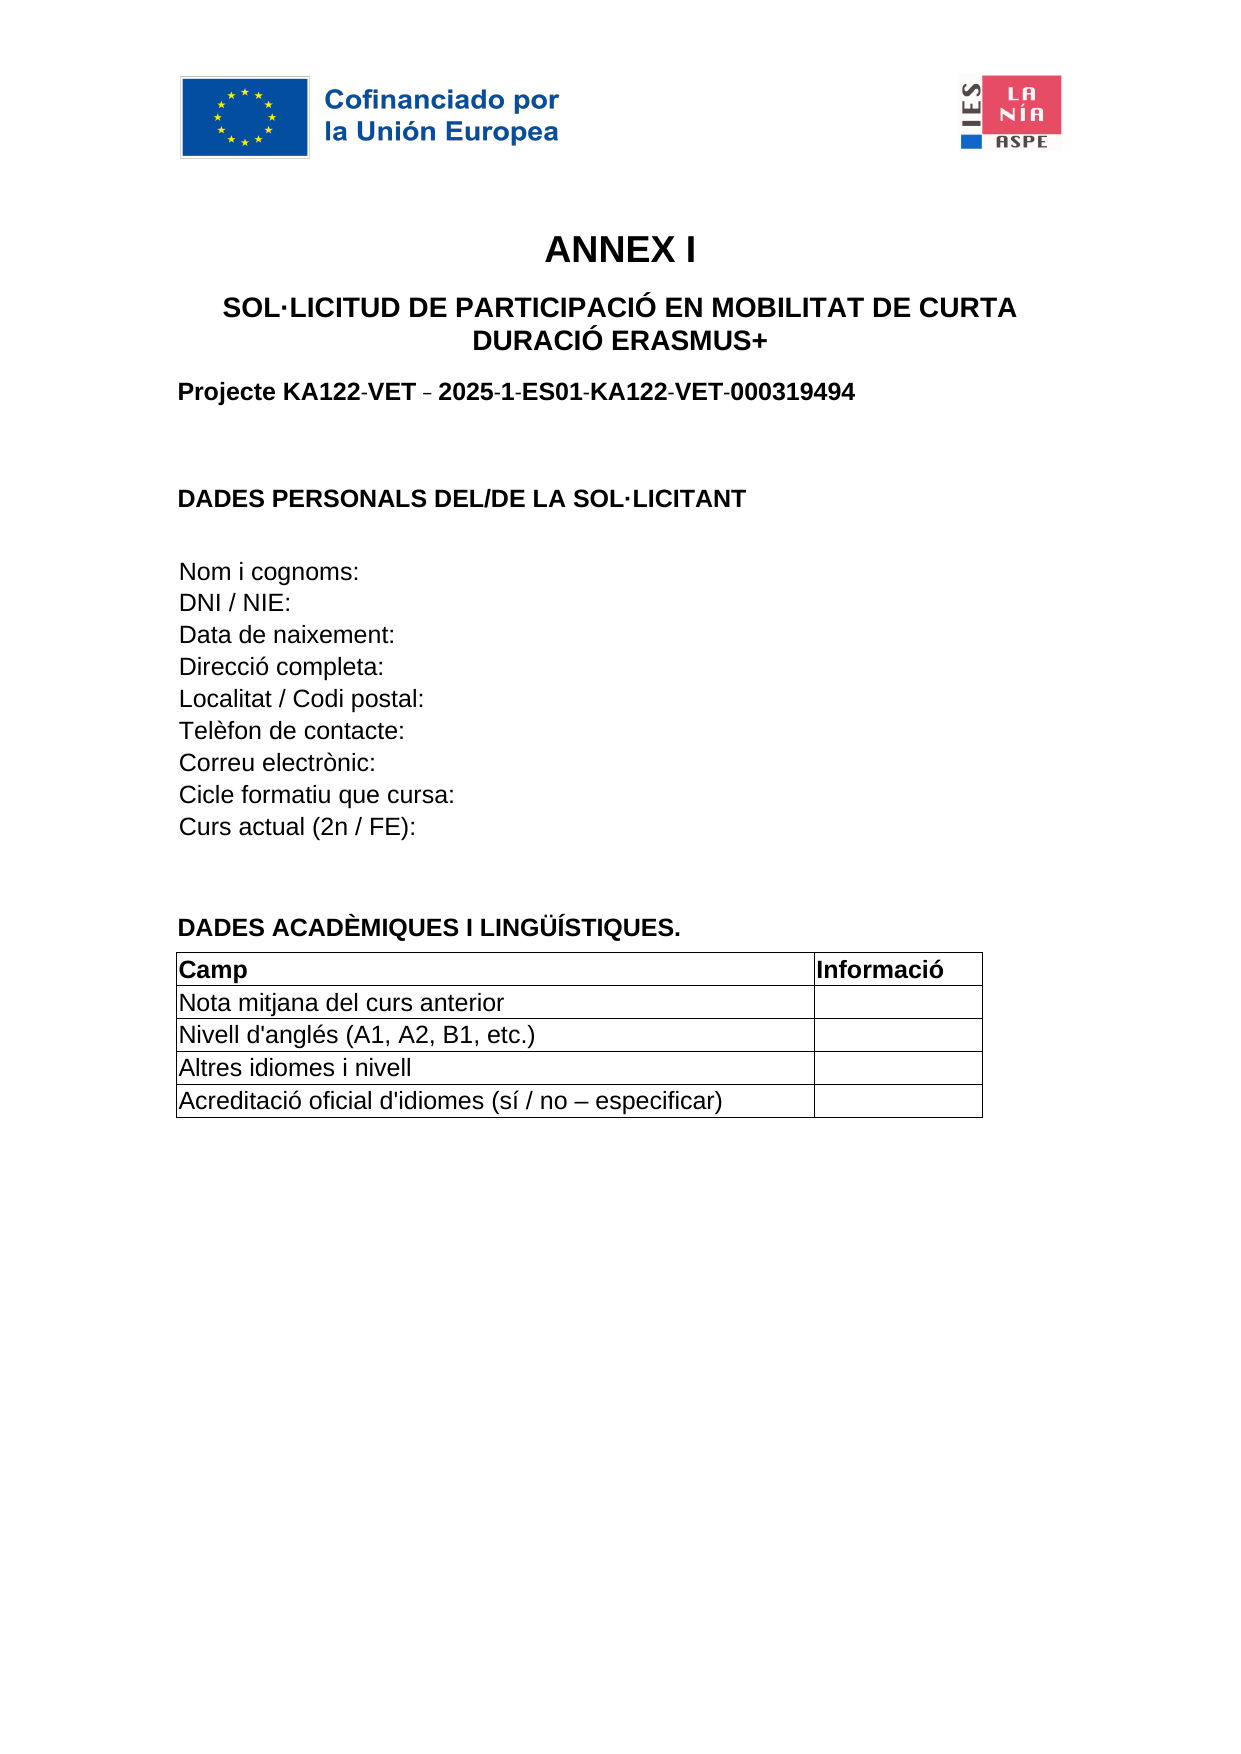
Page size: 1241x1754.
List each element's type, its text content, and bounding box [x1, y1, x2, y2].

table_cell DNI / NIE: [177, 587, 1031, 619]
text Projecte KA122-VET – 2025-1-ES01-KA122-VET-000319494 [177, 377, 1063, 434]
table_cell Acreditació oficial d'idiomes (sí / no – especificar) [177, 1085, 814, 1117]
table_cell Direcció completa: [177, 651, 1031, 682]
table_cell Correu electrònic: [177, 746, 1031, 778]
table_cell Nivell d'anglés (A1, A2, B1, etc.) [177, 1019, 814, 1051]
table_cell [1031, 651, 1048, 682]
table_cell Localitat / Codi postal: [177, 683, 1031, 714]
table_cell [1031, 810, 1048, 842]
table_cell Telèfon de contacte: [177, 714, 1031, 746]
table_header Camp [177, 953, 814, 985]
table_cell [1031, 778, 1048, 810]
table_header [177, 523, 1031, 555]
table_cell [815, 1085, 982, 1117]
table_cell [177, 842, 1031, 874]
table_cell [815, 986, 982, 1018]
table_header Informació [815, 953, 982, 985]
table_cell [1031, 587, 1048, 619]
text DADES ACADÈMIQUES I LINGÜÍSTIQUES. [177, 913, 1063, 942]
text ANNEX I [177, 227, 1063, 271]
table_cell [1031, 619, 1048, 651]
table_cell [1031, 683, 1048, 714]
table_cell [815, 1052, 982, 1084]
text DADES PERSONALS DEL/DE LA SOL·LICITANT [177, 484, 1063, 513]
table_cell Cicle formatiu que cursa: [177, 778, 1031, 810]
table_cell [1031, 714, 1048, 746]
table_cell Curs actual (2n / FE): [177, 810, 1031, 842]
table_header [1031, 523, 1048, 555]
table_cell [1031, 555, 1048, 587]
table_cell [815, 1019, 982, 1051]
table_cell Data de naixement: [177, 619, 1031, 651]
table_cell Altres idiomes i nivell [177, 1052, 814, 1084]
table_cell [1031, 842, 1048, 874]
table_cell [1031, 746, 1048, 778]
picture [958, 73, 1063, 151]
table_cell Nom i cognoms: [177, 555, 1031, 587]
list SOL·LICITUD DE PARTICIPACIÓ EN MOBILITAT DE CURTA DURACIÓ ERASMUS+ [177, 291, 1063, 356]
picture [177, 75, 625, 161]
table_cell Nota mitjana del curs anterior [177, 986, 814, 1018]
